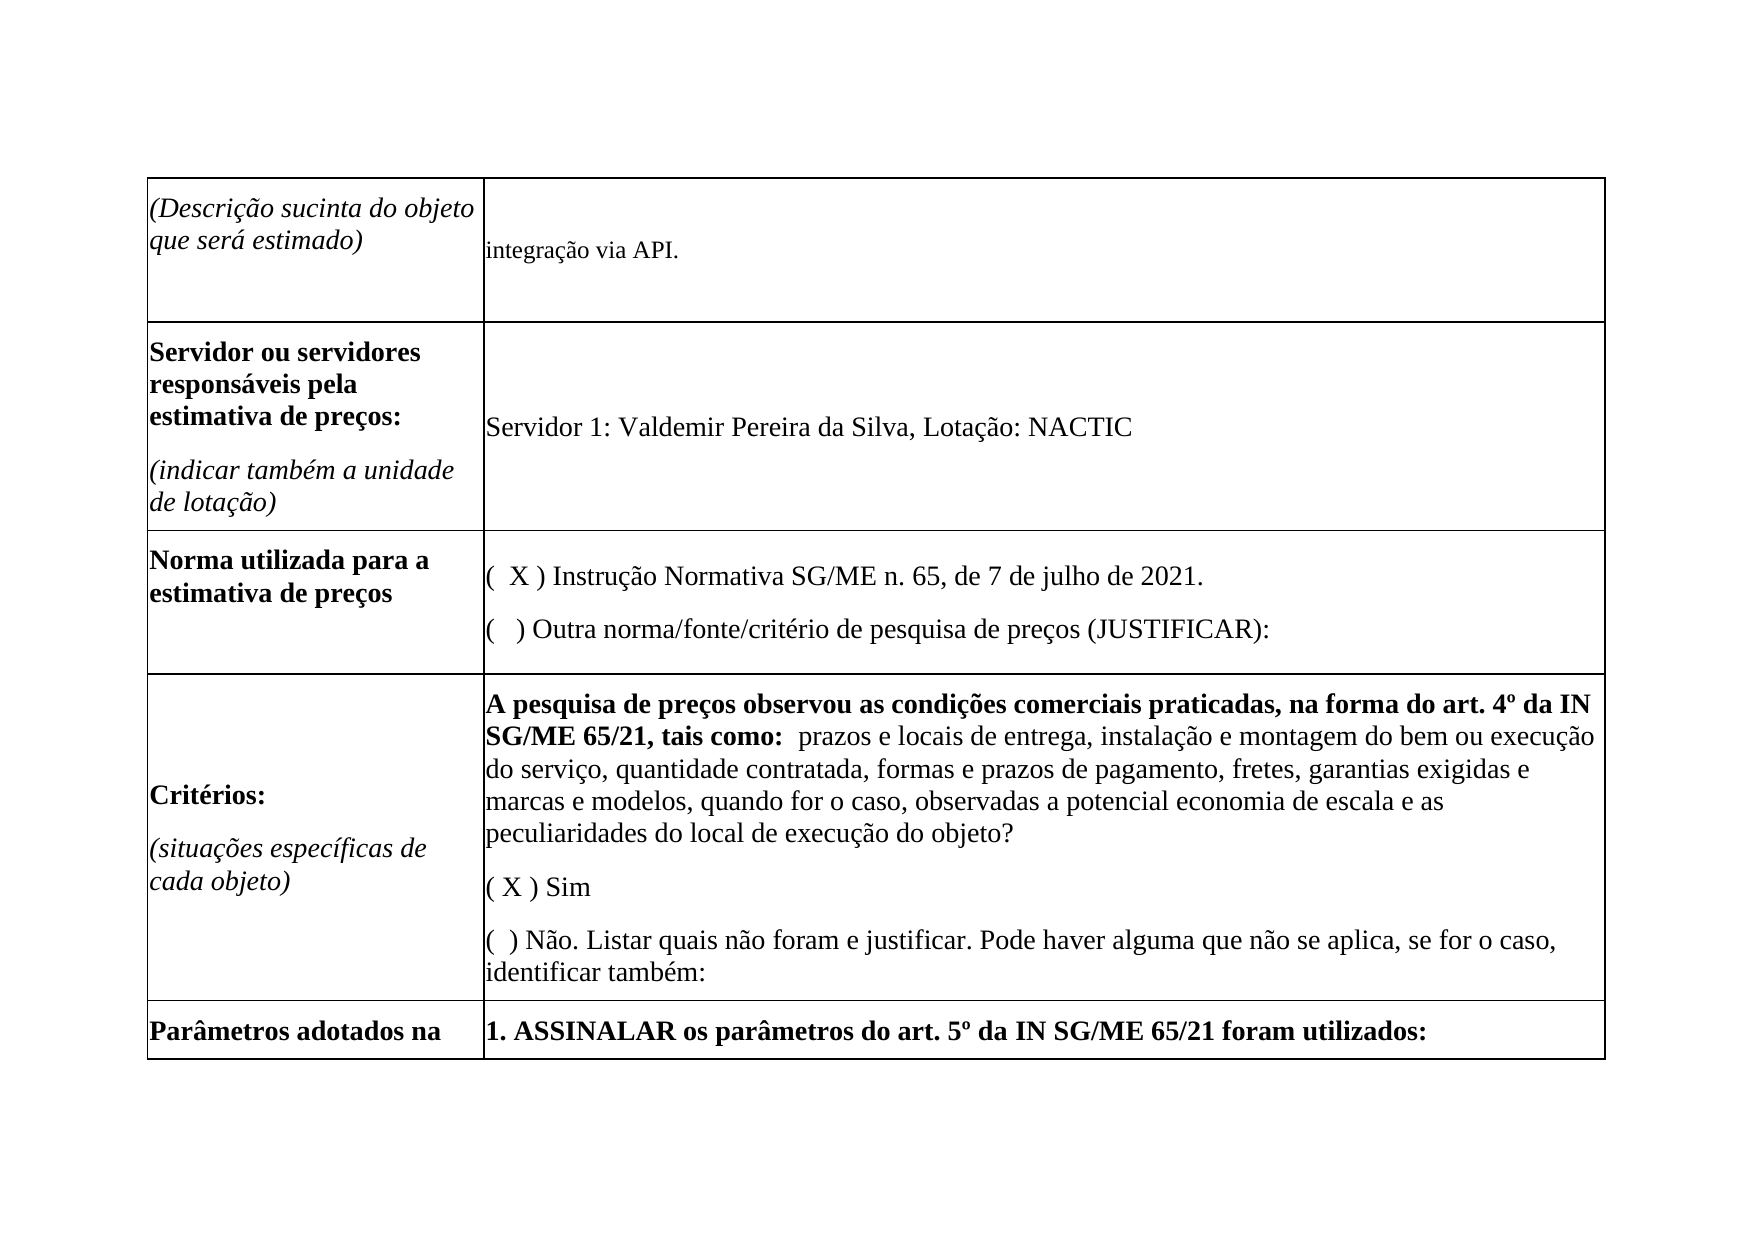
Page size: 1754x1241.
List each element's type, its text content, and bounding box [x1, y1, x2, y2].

table_cell integração via API. [485, 179, 1604, 321]
table_cell ( X ) Instrução Normativa SG/ME n. 65, de 7 de julho de 2021. ( ) Outra norma/fonte/critério de pesquisa de preços (JUSTIFICAR): [485, 531, 1604, 673]
table_cell Norma utilizada para a estimativa de preços [148, 531, 483, 673]
table_cell (Descrição sucinta do objeto que será estimado) [148, 179, 483, 321]
table_cell Parâmetros adotados na [148, 1001, 483, 1058]
table_cell 1. ASSINALAR os parâmetros do art. 5º da IN SG/ME 65/21 foram utilizados: [485, 1001, 1604, 1058]
table_cell A pesquisa de preços observou as condições comerciais praticadas, na forma do art. 4º da IN SG/ME 65/21, tais como: prazos e locais de entrega, instalação e montagem do bem ou execução do serviço, quantidade contratada, formas e prazos de pagamento, fretes, garantias exigidas e marcas e modelos, quando for o caso, observadas a potencial economia de escala e as peculiaridades do local de execução do objeto? ( X ) Sim ( ) Não. Listar quais não foram e justificar. Pode haver alguma que não se aplica, se for o caso, identificar também: [485, 675, 1604, 1000]
table_cell Servidor ou servidores responsáveis pela estimativa de preços: (indicar também a unidade de lotação) [148, 323, 483, 529]
table_cell Critérios: (situações específicas de cada objeto) [148, 675, 483, 1000]
table_cell Servidor 1: Valdemir Pereira da Silva, Lotação: NACTIC [485, 323, 1604, 529]
